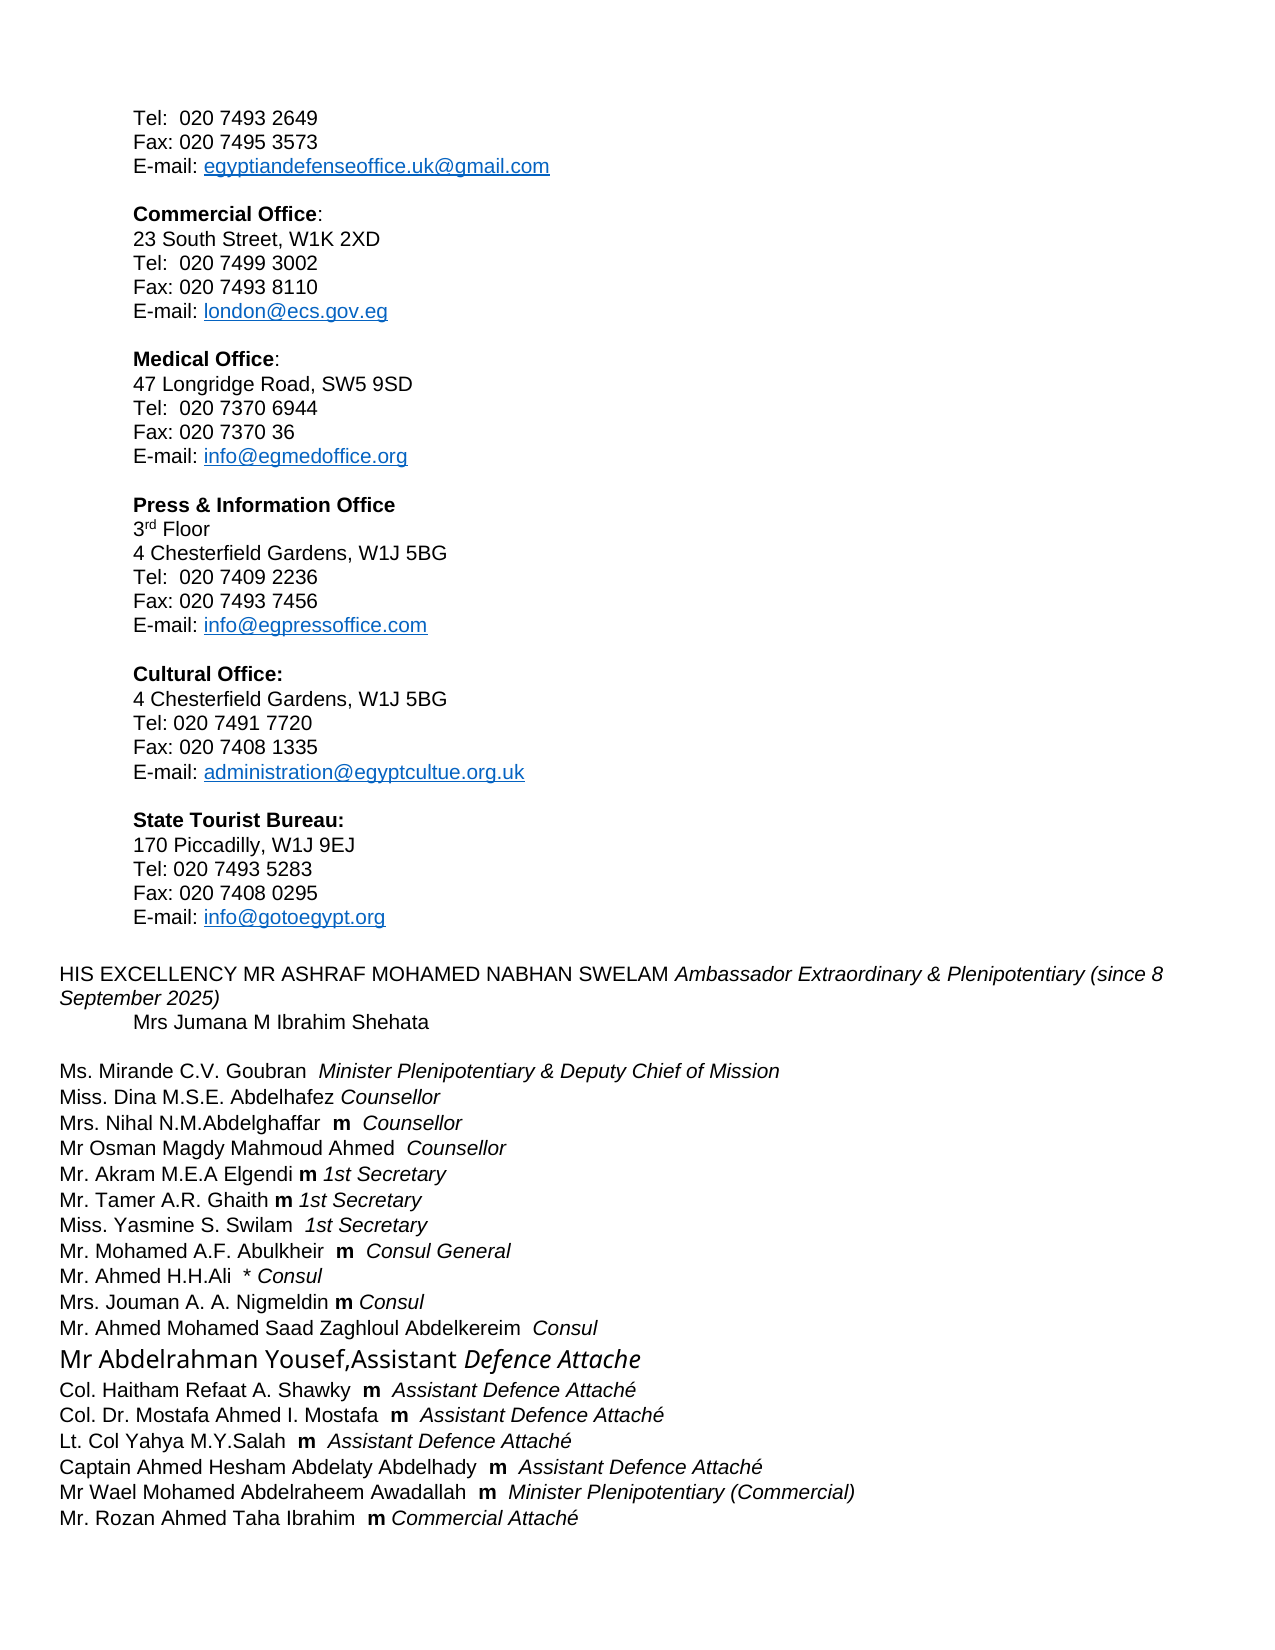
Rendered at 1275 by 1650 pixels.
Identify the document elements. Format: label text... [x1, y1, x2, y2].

text Mr Wael Mohamed Abdelraheem Awadallah m Minister Plenipotentiary (Commercial) [59, 1480, 1275, 1504]
text Tel: 020 7491 7720 [133, 710, 1181, 734]
text 4 Chesterfield Gardens, W1J 5BG [133, 686, 1181, 710]
text Mr. Akram M.E.A Elgendi m 1st Secretary [59, 1162, 1275, 1186]
text Miss. Yasmine S. Swilam 1st Secretary [59, 1213, 1275, 1237]
text Tel: 020 7493 2649 [133, 106, 1181, 129]
text E-mail: administration@egyptcultue.org.uk [133, 760, 1181, 784]
text Tel: 020 7499 3002 [133, 251, 1181, 275]
text E-mail: info@egmedoffice.org [133, 444, 1181, 468]
text 3rd Floor [133, 517, 1181, 541]
text 47 Longridge Road, SW5 9SD [133, 372, 1181, 396]
text Mr. Mohamed A.F. Abulkheir m Consul General [59, 1239, 1275, 1263]
text Fax: 020 7493 7456 [133, 589, 1181, 613]
text Mrs. Nihal N.M.Abdelghaffar m Counsellor [59, 1111, 1275, 1134]
text E-mail: info@gotoegypt.org [133, 905, 1181, 929]
text Mr. Rozan Ahmed Taha Ibrahim m Commercial Attaché [59, 1506, 1275, 1530]
text Fax: 020 7495 3573 [133, 129, 1181, 153]
subtitle HIS EXCELLENCY MR ASHRAF MOHAMED NABHAN SWELAM Ambassador Extraordinary & Plenipotentiary (since 8 September 2025) [59, 962, 1181, 1010]
text 4 Chesterfield Gardens, W1J 5BG [133, 541, 1181, 565]
text Mr Osman Magdy Mahmoud Ahmed Counsellor [59, 1136, 1275, 1160]
text Tel: 020 7409 2236 [133, 565, 1181, 589]
text 170 Piccadilly, W1J 9EJ [133, 833, 1181, 857]
text E-mail: egyptiandefenseoffice.uk@gmail.com [133, 153, 1181, 177]
text Mr. Ahmed H.H.Ali * Consul [59, 1264, 1275, 1288]
text Commercial Office: [133, 201, 1181, 227]
text Mr Abdelrahman Yousef,Assistant Defence Attache [59, 1341, 1275, 1375]
text E-mail: london@ecs.gov.eg [133, 299, 1181, 323]
text Press & Information Office [133, 492, 1181, 517]
text Mrs. Jouman A. A. Nigmeldin m Consul [59, 1290, 1275, 1314]
text Miss. Dina M.S.E. Abdelhafez Counsellor [59, 1085, 1275, 1109]
text Lt. Col Yahya M.Y.Salah m Assistant Defence Attaché [59, 1429, 1275, 1453]
text E-mail: info@egpressoffice.com [133, 613, 1181, 637]
text Mrs Jumana M Ibrahim Shehata [133, 1010, 1181, 1034]
text Tel: 020 7370 6944 [133, 396, 1181, 420]
text Medical Office: [133, 347, 1181, 372]
text Col. Dr. Mostafa Ahmed I. Mostafa m Assistant Defence Attaché [59, 1403, 1275, 1427]
text Fax: 020 7370 36 [133, 420, 1181, 444]
text State Tourist Bureau: [133, 808, 1181, 833]
text Mr. Ahmed Mohamed Saad Zaghloul Abdelkereim Consul [59, 1316, 1275, 1339]
text 23 South Street, W1K 2XD [133, 227, 1181, 251]
text Tel: 020 7493 5283 [133, 857, 1181, 881]
text Fax: 020 7408 0295 [133, 881, 1181, 905]
text Fax: 020 7493 8110 [133, 275, 1181, 299]
text Fax: 020 7408 1335 [133, 734, 1181, 760]
text Col. Haitham Refaat A. Shawky m Assistant Defence Attaché [59, 1378, 1275, 1402]
text Ms. Mirande C.V. Goubran Minister Plenipotentiary & Deputy Chief of Mission [59, 1059, 1275, 1083]
text Mr. Tamer A.R. Ghaith m 1st Secretary [59, 1187, 1275, 1211]
text Cultural Office: [133, 661, 1181, 686]
text Captain Ahmed Hesham Abdelaty Abdelhady m Assistant Defence Attaché [59, 1454, 1275, 1478]
